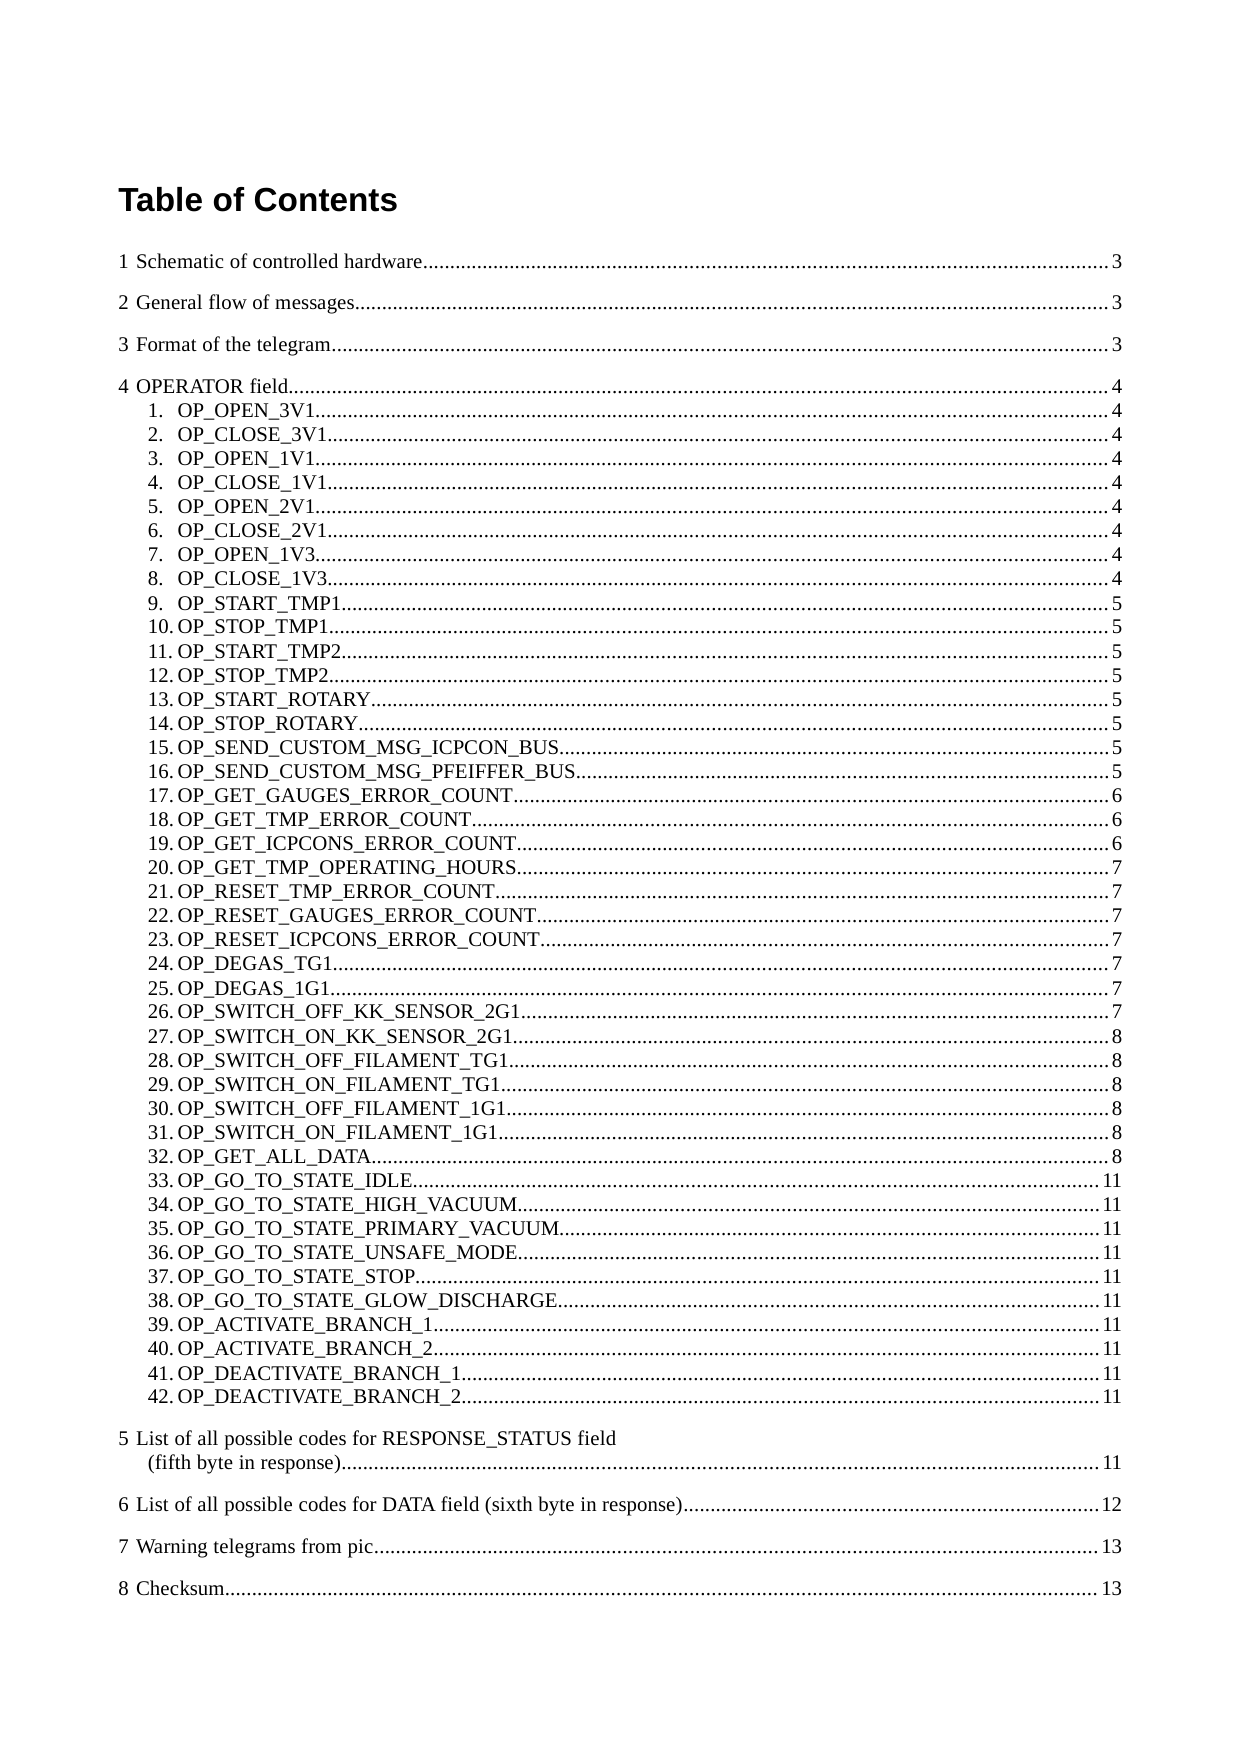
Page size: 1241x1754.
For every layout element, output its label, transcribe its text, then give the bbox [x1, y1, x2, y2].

text 2. OP_CLOSE_3V1 4 [148, 422, 1122, 446]
text 9. OP_START_TMP1 5 [148, 590, 1122, 614]
text 7 Warning telegrams from pic 13 [118, 1534, 1122, 1558]
text 25. OP_DEGAS_1G1 7 [148, 975, 1122, 999]
text 28. OP_SWITCH_OFF_FILAMENT_TG1 8 [148, 1047, 1122, 1072]
text 7. OP_OPEN_1V3 4 [148, 542, 1122, 566]
text 33. OP_GO_TO_STATE_IDLE 11 [148, 1168, 1122, 1192]
text 21. OP_RESET_TMP_ERROR_COUNT 7 [148, 879, 1122, 903]
text 22. OP_RESET_GAUGES_ERROR_COUNT 7 [148, 903, 1122, 927]
text 26. OP_SWITCH_OFF_KK_SENSOR_2G1 7 [148, 999, 1122, 1023]
text 4. OP_CLOSE_1V1 4 [148, 470, 1122, 494]
text 17. OP_GET_GAUGES_ERROR_COUNT 6 [148, 783, 1122, 807]
text 38. OP_GO_TO_STATE_GLOW_DISCHARGE 11 [148, 1288, 1122, 1312]
text 37. OP_GO_TO_STATE_STOP 11 [148, 1264, 1122, 1288]
text 2 General flow of messages 3 [118, 290, 1122, 314]
text 4 OPERATOR field 4 [118, 374, 1122, 398]
text 30. OP_SWITCH_OFF_FILAMENT_1G1 8 [148, 1096, 1122, 1120]
text 8. OP_CLOSE_1V3 4 [148, 566, 1122, 590]
text 5. OP_OPEN_2V1 4 [148, 494, 1122, 518]
text 13. OP_START_ROTARY 5 [148, 687, 1122, 711]
text 29. OP_SWITCH_ON_FILAMENT_TG1 8 [148, 1072, 1122, 1096]
text 3 Format of the telegram 3 [118, 332, 1122, 356]
subtitle Table of Contents [118, 180, 1122, 218]
text 10. OP_STOP_TMP1 5 [148, 614, 1122, 638]
text 23. OP_RESET_ICPCONS_ERROR_COUNT 7 [148, 927, 1122, 951]
text 16. OP_SEND_CUSTOM_MSG_PFEIFFER_BUS 5 [148, 759, 1122, 783]
text 1. OP_OPEN_3V1 4 [148, 398, 1122, 422]
text 36. OP_GO_TO_STATE_UNSAFE_MODE 11 [148, 1240, 1122, 1264]
text 35. OP_GO_TO_STATE_PRIMARY_VACUUM 11 [148, 1216, 1122, 1240]
text 8 Checksum 13 [118, 1576, 1122, 1599]
text 12. OP_STOP_TMP2 5 [148, 662, 1122, 687]
text 15. OP_SEND_CUSTOM_MSG_ICPCON_BUS 5 [148, 735, 1122, 759]
text 1 Schematic of controlled hardware 3 [118, 248, 1122, 272]
text 24. OP_DEGAS_TG1 7 [148, 951, 1122, 975]
text 31. OP_SWITCH_ON_FILAMENT_1G1 8 [148, 1120, 1122, 1144]
text 39. OP_ACTIVATE_BRANCH_1 11 [148, 1312, 1122, 1336]
text 18. OP_GET_TMP_ERROR_COUNT 6 [148, 807, 1122, 831]
text 3. OP_OPEN_1V1 4 [148, 446, 1122, 470]
text 5 List of all possible codes for RESPONSE_STATUS field (fifth byte in response) 11 [118, 1426, 1122, 1474]
text 20. OP_GET_TMP_OPERATING_HOURS 7 [148, 855, 1122, 879]
text 6. OP_CLOSE_2V1 4 [148, 518, 1122, 542]
text 6 List of all possible codes for DATA field (sixth byte in response) 12 [118, 1492, 1122, 1516]
text 27. OP_SWITCH_ON_KK_SENSOR_2G1 8 [148, 1023, 1122, 1047]
text 19. OP_GET_ICPCONS_ERROR_COUNT 6 [148, 831, 1122, 855]
text 42. OP_DEACTIVATE_BRANCH_2 11 [148, 1384, 1122, 1408]
text 34. OP_GO_TO_STATE_HIGH_VACUUM 11 [148, 1192, 1122, 1216]
text 11. OP_START_TMP2 5 [148, 638, 1122, 662]
text 32. OP_GET_ALL_DATA 8 [148, 1144, 1122, 1168]
text 41. OP_DEACTIVATE_BRANCH_1 11 [148, 1360, 1122, 1384]
text 40. OP_ACTIVATE_BRANCH_2 11 [148, 1336, 1122, 1360]
text 14. OP_STOP_ROTARY 5 [148, 711, 1122, 735]
